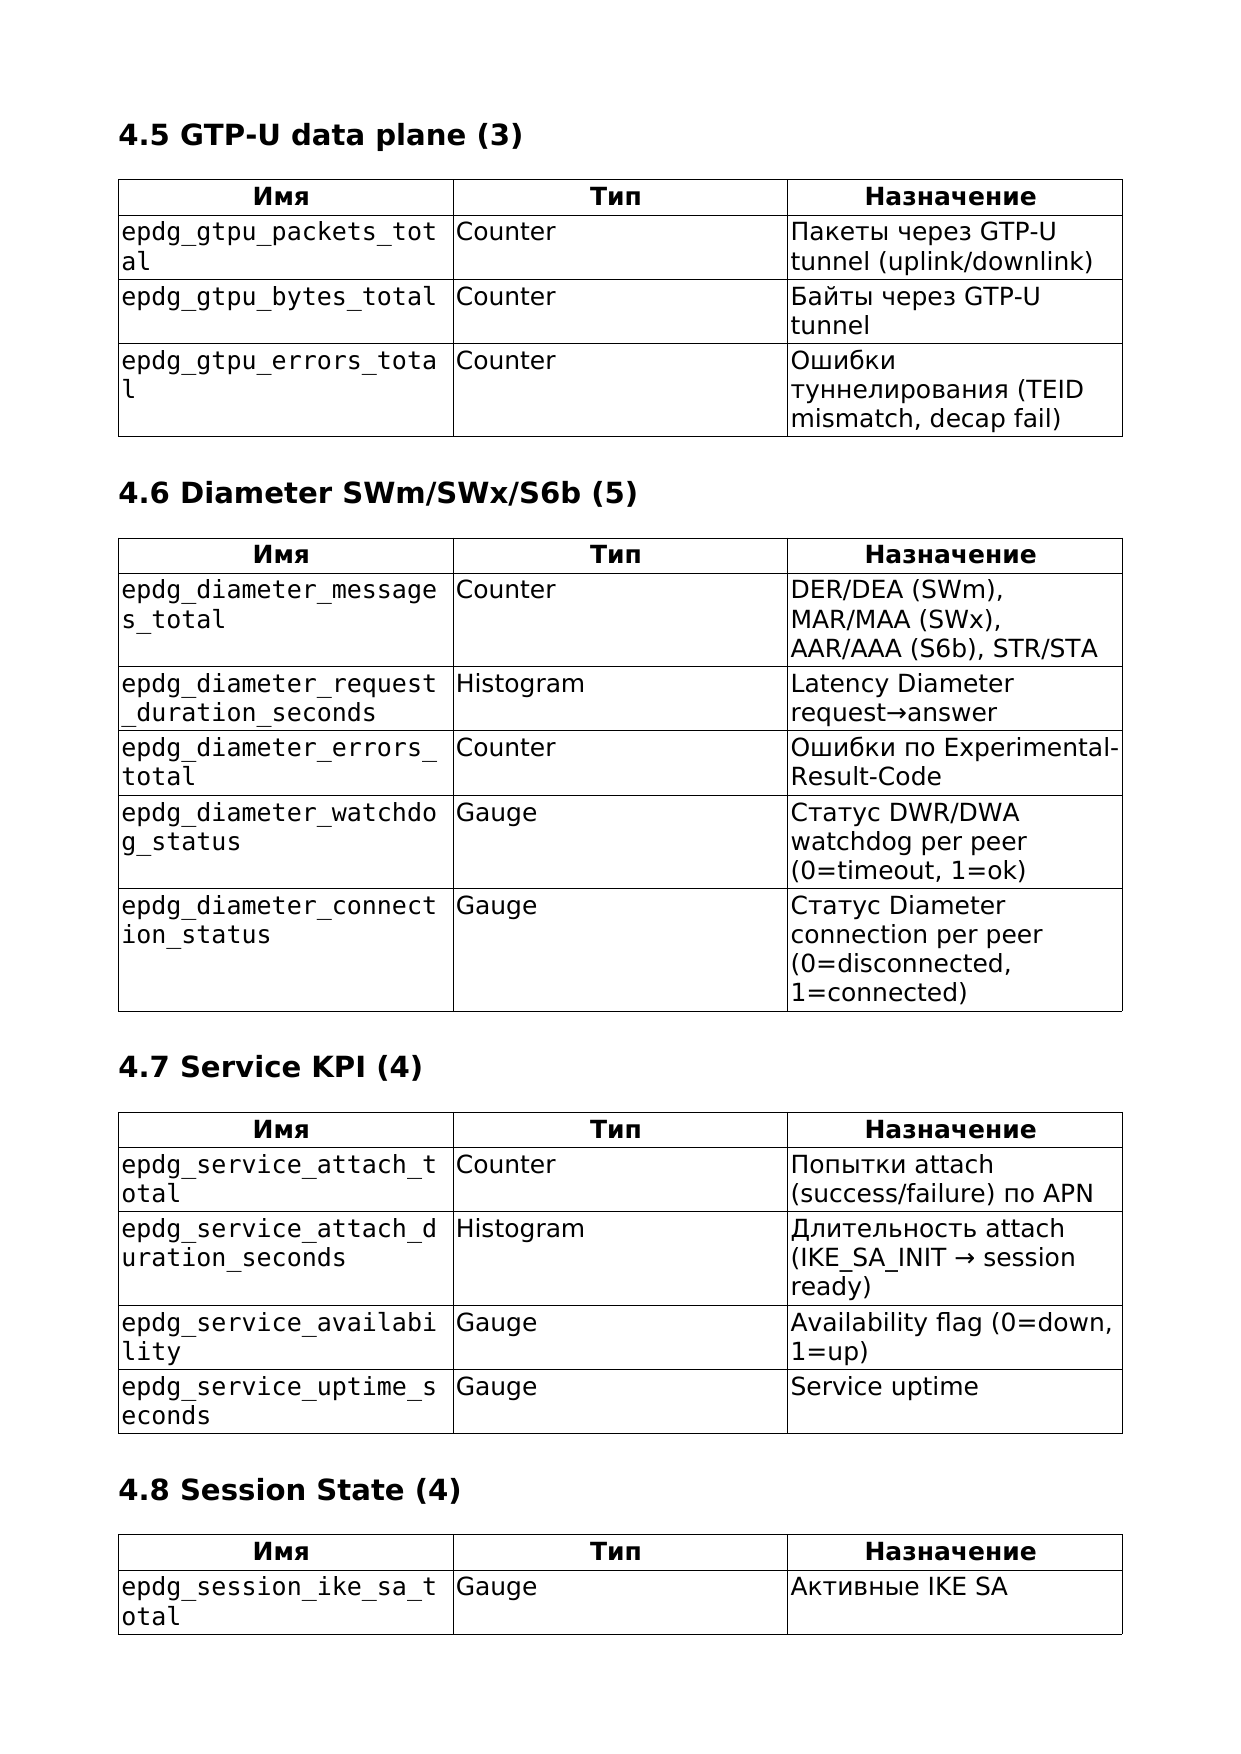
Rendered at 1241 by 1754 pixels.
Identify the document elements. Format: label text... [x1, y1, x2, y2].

table_cell DER/DEA (SWm), MAR/MAA (SWx), AAR/AAA (S6b), STR/STA [788, 574, 1122, 666]
subtitle 4.7 Service KPI (4) [118, 1051, 1122, 1084]
table_cell epdg_service_attach_total [119, 1148, 453, 1211]
table_cell Counter [454, 574, 787, 666]
table_header Назначение [788, 1535, 1122, 1569]
table_cell epdg_diameter_errors_total [119, 731, 453, 795]
table_cell Активные IKE SA [788, 1571, 1122, 1634]
table_header Имя [119, 1535, 453, 1569]
table_cell Counter [454, 344, 787, 436]
table_cell epdg_service_uptime_seconds [119, 1370, 453, 1433]
table_cell Counter [454, 731, 787, 795]
table_cell Counter [454, 1148, 787, 1211]
table_cell Пакеты через GTP-U tunnel (uplink/downlink) [788, 216, 1122, 279]
table_cell Статус Diameter connection per peer (0=disconnected, 1=connected) [788, 889, 1122, 1011]
subtitle 4.5 GTP-U data plane (3) [118, 118, 1122, 152]
table_cell Длительность attach (IKE_SA_INIT → session ready) [788, 1212, 1122, 1305]
subtitle 4.6 Diameter SWm/SWx/S6b (5) [118, 476, 1122, 510]
table_cell epdg_gtpu_packets_total [119, 216, 453, 279]
table_header Тип [454, 539, 787, 573]
table_cell epdg_gtpu_bytes_total [119, 280, 453, 343]
table_cell Histogram [454, 1212, 787, 1305]
table_cell epdg_diameter_watchdog_status [119, 796, 453, 888]
table_cell epdg_gtpu_errors_total [119, 344, 453, 436]
table_header Имя [119, 539, 453, 573]
subtitle 4.8 Session State (4) [118, 1473, 1122, 1507]
table_cell epdg_diameter_connection_status [119, 889, 453, 1011]
table_cell Попытки attach (success/failure) по APN [788, 1148, 1122, 1211]
table_cell Histogram [454, 667, 787, 730]
table_header Имя [119, 180, 453, 214]
table_cell epdg_diameter_messages_total [119, 574, 453, 666]
table_cell Ошибки по Experimental-Result-Code [788, 731, 1122, 795]
table_cell Counter [454, 280, 787, 343]
table_cell Gauge [454, 1571, 787, 1634]
table_header Назначение [788, 1113, 1122, 1147]
table_cell epdg_diameter_request_duration_seconds [119, 667, 453, 730]
table_header Тип [454, 180, 787, 214]
table_cell Availability flag (0=down, 1=up) [788, 1306, 1122, 1369]
table_cell Latency Diameter request→answer [788, 667, 1122, 730]
table_cell Ошибки туннелирования (TEID mismatch, decap fail) [788, 344, 1122, 436]
table_cell epdg_service_attach_duration_seconds [119, 1212, 453, 1305]
table_cell Gauge [454, 796, 787, 888]
table_header Тип [454, 1113, 787, 1147]
table_cell Counter [454, 216, 787, 279]
table_cell Байты через GTP-U tunnel [788, 280, 1122, 343]
table_cell Gauge [454, 1370, 787, 1433]
table_header Имя [119, 1113, 453, 1147]
table_cell epdg_session_ike_sa_total [119, 1571, 453, 1634]
table_header Назначение [788, 539, 1122, 573]
table_cell Gauge [454, 889, 787, 1011]
table_cell Gauge [454, 1306, 787, 1369]
table_header Тип [454, 1535, 787, 1569]
table_cell Service uptime [788, 1370, 1122, 1433]
table_header Назначение [788, 180, 1122, 214]
table_cell epdg_service_availability [119, 1306, 453, 1369]
table_cell Статус DWR/DWA watchdog per peer (0=timeout, 1=ok) [788, 796, 1122, 888]
